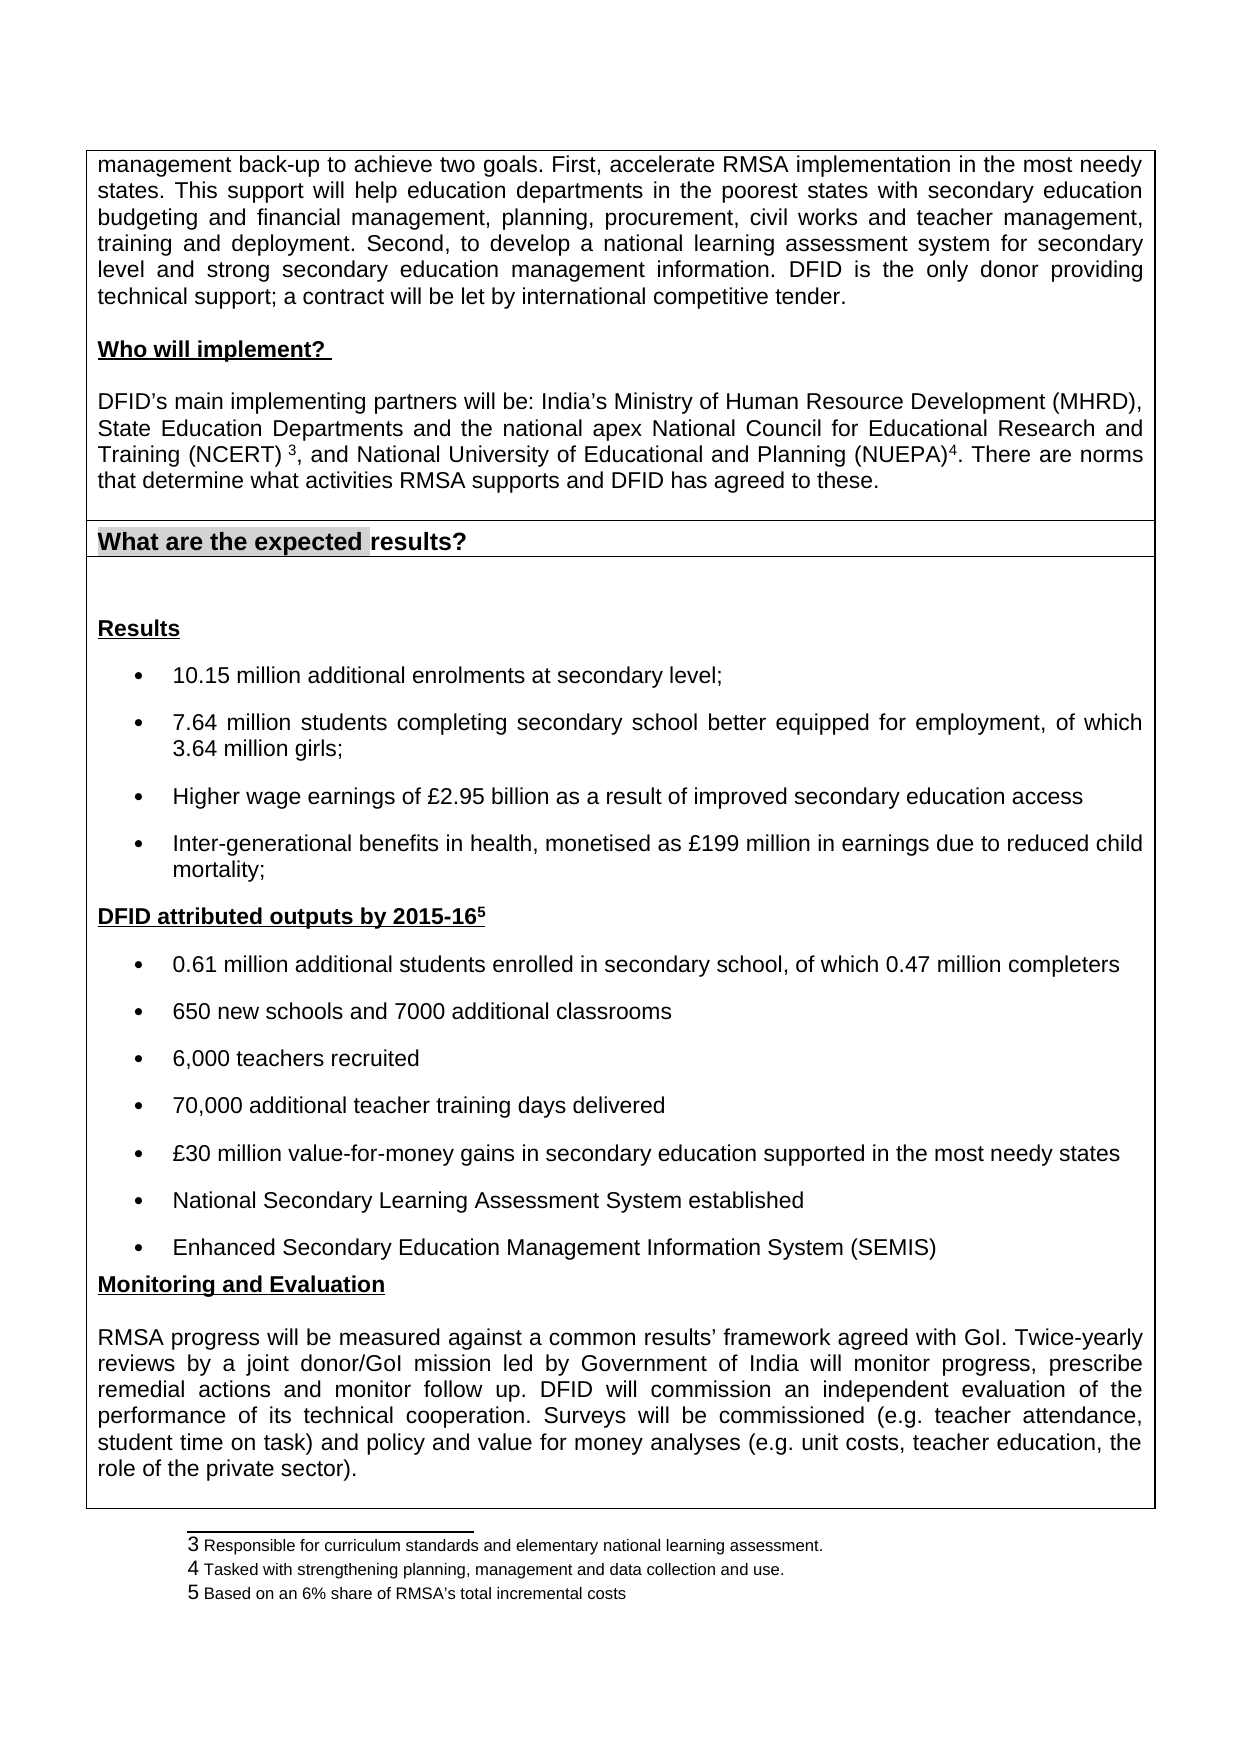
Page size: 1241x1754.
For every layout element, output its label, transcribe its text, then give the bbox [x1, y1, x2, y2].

table_cell management back-up to achieve two goals. First, accelerate RMSA implementation in the most needy states. This support will help education departments in the poorest states with secondary education budgeting and financial management, planning, procurement, civil works and teacher management, training and deployment. Second, to develop a national learning assessment system for secondary level and strong secondary education management information. DFID is the only donor providing technical support; a contract will be let by international competitive tender. Who will implement? DFID’s main implementing partners will be: India’s Ministry of Human Resource Development (MHRD), State Education Departments and the national apex National Council for Educational Research and Training (NCERT) , and National University of Educational and Planning (NUEPA). There are norms that determine what activities RMSA supports and DFID has agreed to these. [87, 151, 1154, 520]
table_cell Results 10.15 million additional enrolments at secondary level; 7.64 million students completing secondary school better equipped for employment, of which 3.64 million girls; Higher wage earnings of £2.95 billion as a result of improved secondary education access Inter-generational benefits in health, monetised as £199 million in earnings due to reduced child mortality; DFID attributed outputs by 2015-16 0.61 million additional students enrolled in secondary school, of which 0.47 million completers 650 new schools and 7000 additional classrooms 6,000 teachers recruited 70,000 additional teacher training days delivered £30 million value-for-money gains in secondary education supported in the most needy states National Secondary Learning Assessment System established Enhanced Secondary Education Management Information System (SEMIS) Monitoring and Evaluation RMSA progress will be measured against a common results’ framework agreed with GoI. Twice-yearly reviews by a joint donor/GoI mission led by Government of India will monitor progress, prescribe remedial actions and monitor follow up. DFID will commission an independent evaluation of the performance of its technical cooperation. Surveys will be commissioned (e.g. teacher attendance, student time on task) and policy and value for money analyses (e.g. unit costs, teacher education, the role of the private sector). [87, 557, 1154, 1508]
table_cell What are the expected results? [87, 521, 1154, 556]
